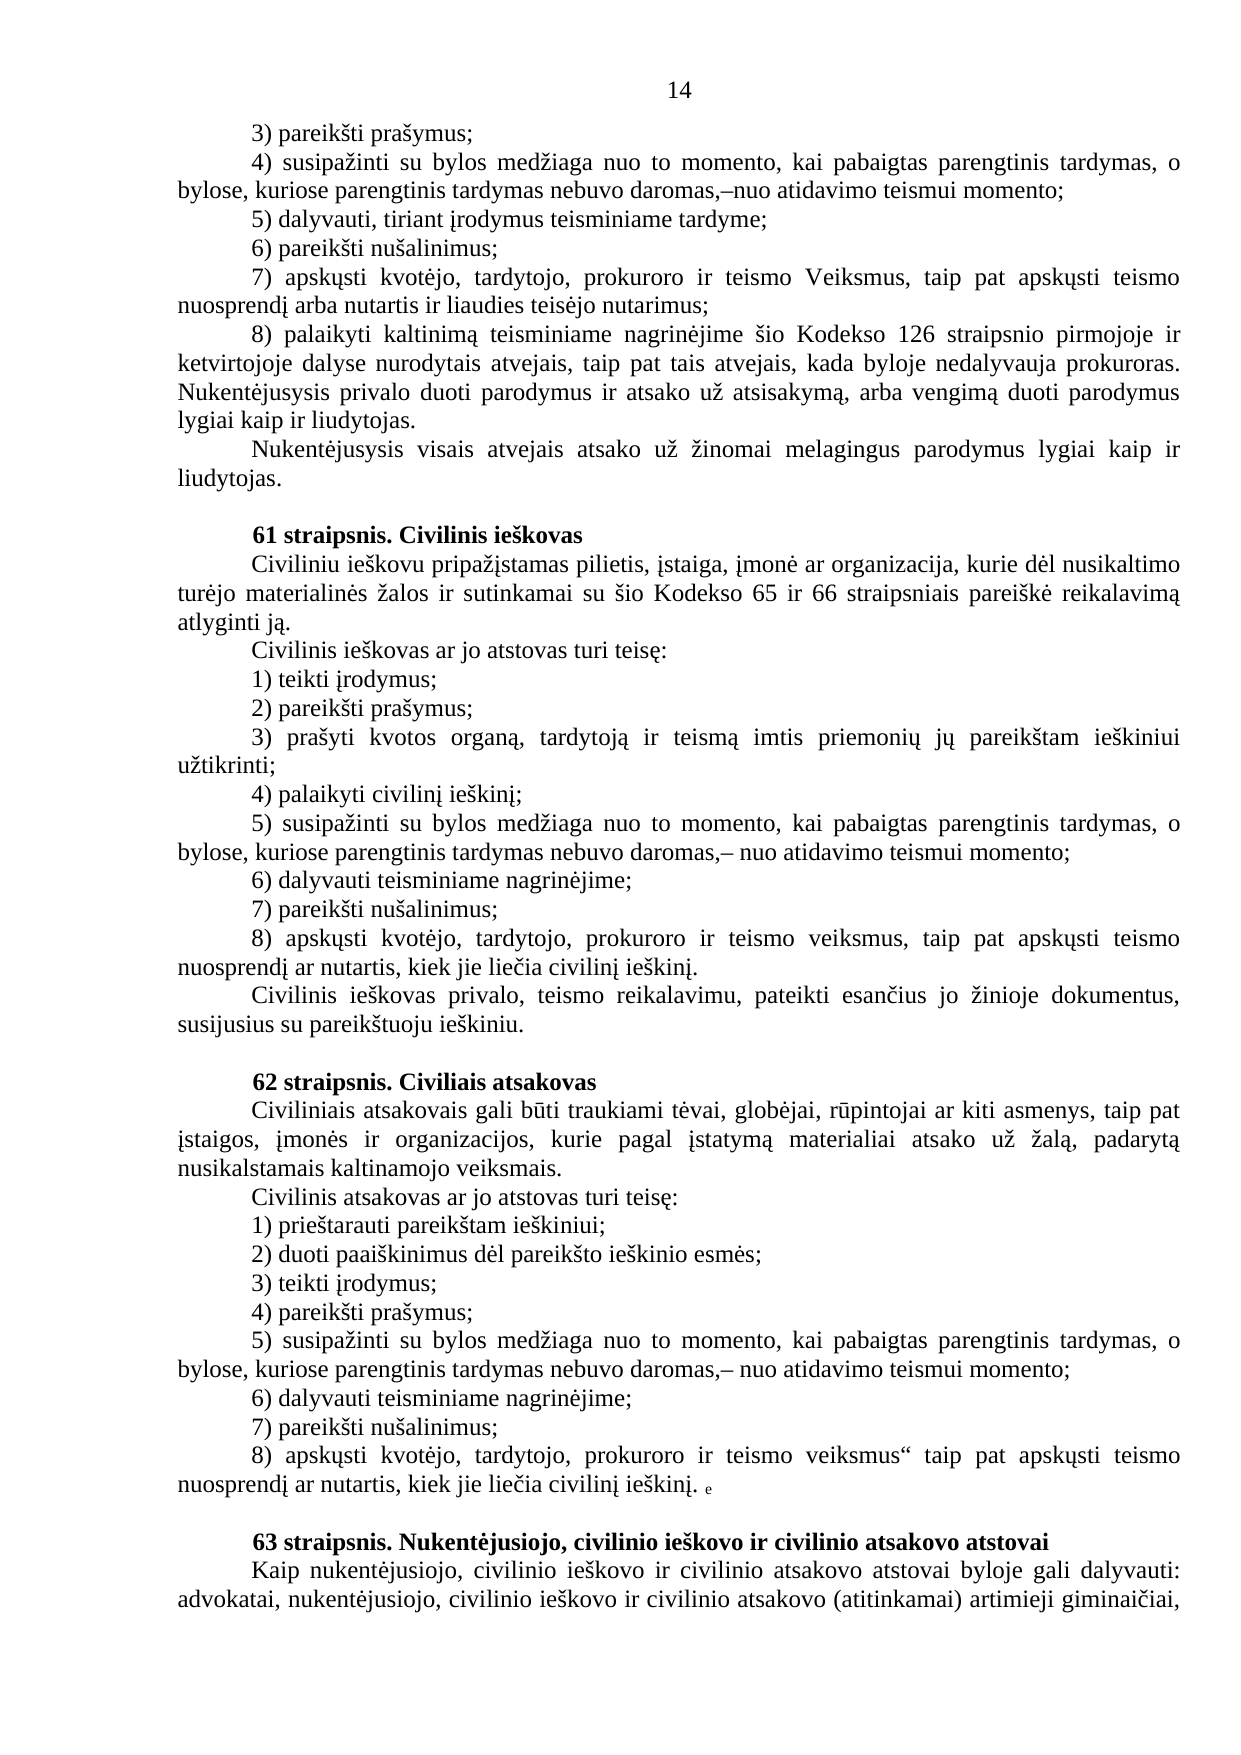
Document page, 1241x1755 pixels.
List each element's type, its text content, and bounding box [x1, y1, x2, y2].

text 4) pareikšti prašymus; [177, 1297, 1181, 1326]
text Civilinis ieškovas ar jo atstovas turi teisę: [177, 636, 1181, 664]
text 8) apskųsti kvotėjo, tardytojo, prokuroro ir teismo veiksmus“ taip pat apskųsti teismo nuosprendį ar nutartis, kiek jie liečia civilinį ieškinį. e [177, 1441, 1181, 1498]
text 63 straipsnis. Nukentėjusiojo, civilinio ieškovo ir civilinio atsakovo atstovai [177, 1527, 1181, 1556]
text Civiliniais atsakovais gali būti traukiami tėvai, globėjai, rūpintojai ar kiti asmenys, taip pat įstaigos, įmonės ir organizacijos, kurie pagal įstatymą materialiai atsako už žalą, padarytą nusikalstamais kaltinamojo veiksmais. [177, 1096, 1181, 1182]
text Civiliniu ieškovu pripažįstamas pilietis, įstaiga, įmonė ar organizacija, kurie dėl nusikaltimo turėjo materialinės žalos ir sutinkamai su šio Kodekso 65 ir 66 straipsniais pareiškė reikalavimą atlyginti ją. [177, 549, 1181, 636]
text 5) susipažinti su bylos medžiaga nuo to momento, kai pabaigtas parengtinis tardymas, o bylose, kuriose parengtinis tardymas nebuvo daromas,– nuo atidavimo teismui momento; [177, 1326, 1181, 1383]
text 3) pareikšti prašymus; [177, 118, 1181, 147]
text Kaip nukentėjusiojo, civilinio ieškovo ir civilinio atsakovo atstovai byloje gali dalyvauti: advokatai, nukentėjusiojo, civilinio ieškovo ir civilinio atsakovo (atitinkamai) artimieji giminaičiai, [177, 1556, 1181, 1613]
text 1) prieštarauti pareikštam ieškiniui; [177, 1211, 1181, 1239]
text 7) pareikšti nušalinimus; [177, 1412, 1181, 1441]
text 6) dalyvauti teisminiame nagrinėjime; [177, 1383, 1181, 1412]
text 3) prašyti kvotos organą, tardytoją ir teismą imtis priemonių jų pareikštam ieškiniui užtikrinti; [177, 722, 1181, 779]
text 2) duoti paaiškinimus dėl pareikšto ieškinio esmės; [177, 1239, 1181, 1268]
text 2) pareikšti prašymus; [177, 693, 1181, 722]
text 7) pareikšti nušalinimus; [177, 894, 1181, 923]
text 4) susipažinti su bylos medžiaga nuo to momento, kai pabaigtas parengtinis tardymas, o bylose, kuriose parengtinis tardymas nebuvo daromas,–nuo atidavimo teismui momento; [177, 147, 1181, 204]
text Civilinis ieškovas privalo, teismo reikalavimu, pateikti esančius jo žinioje dokumentus, susijusius su pareikštuoju ieškiniu. [177, 981, 1181, 1038]
text Civilinis atsakovas ar jo atstovas turi teisę: [177, 1182, 1181, 1211]
text 6) pareikšti nušalinimus; [177, 233, 1181, 262]
text 5) susipažinti su bylos medžiaga nuo to momento, kai pabaigtas parengtinis tardymas, o bylose, kuriose parengtinis tardymas nebuvo daromas,– nuo atidavimo teismui momento; [177, 808, 1181, 866]
text Nukentėjusysis visais atvejais atsako už žinomai melagingus parodymus lygiai kaip ir liudytojas. [177, 434, 1181, 492]
text 8) apskųsti kvotėjo, tardytojo, prokuroro ir teismo veiksmus, taip pat apskųsti teismo nuosprendį ar nutartis, kiek jie liečia civilinį ieškinį. [177, 923, 1181, 981]
text 62 straipsnis. Civiliais atsakovas [177, 1067, 1181, 1096]
text 3) teikti įrodymus; [177, 1268, 1181, 1297]
text 7) apskųsti kvotėjo, tardytojo, prokuroro ir teismo Veiksmus, taip pat apskųsti teismo nuosprendį arba nutartis ir liaudies teisėjo nutarimus; [177, 262, 1181, 319]
text 8) palaikyti kaltinimą teisminiame nagrinėjime šio Kodekso 126 straipsnio pirmojoje ir ketvirtojoje dalyse nurodytais atvejais, taip pat tais atvejais, kada byloje nedalyvauja prokuroras. Nukentėjusysis privalo duoti parodymus ir atsako už atsisakymą, arba vengimą duoti parodymus lygiai kaip ir liudytojas. [177, 319, 1181, 434]
text 61 straipsnis. Civilinis ieškovas [177, 521, 1181, 549]
text 4) palaikyti civilinį ieškinį; [177, 779, 1181, 808]
text 1) teikti įrodymus; [177, 664, 1181, 693]
text 5) dalyvauti, tiriant įrodymus teisminiame tardyme; [177, 204, 1181, 233]
text 6) dalyvauti teisminiame nagrinėjime; [177, 866, 1181, 894]
